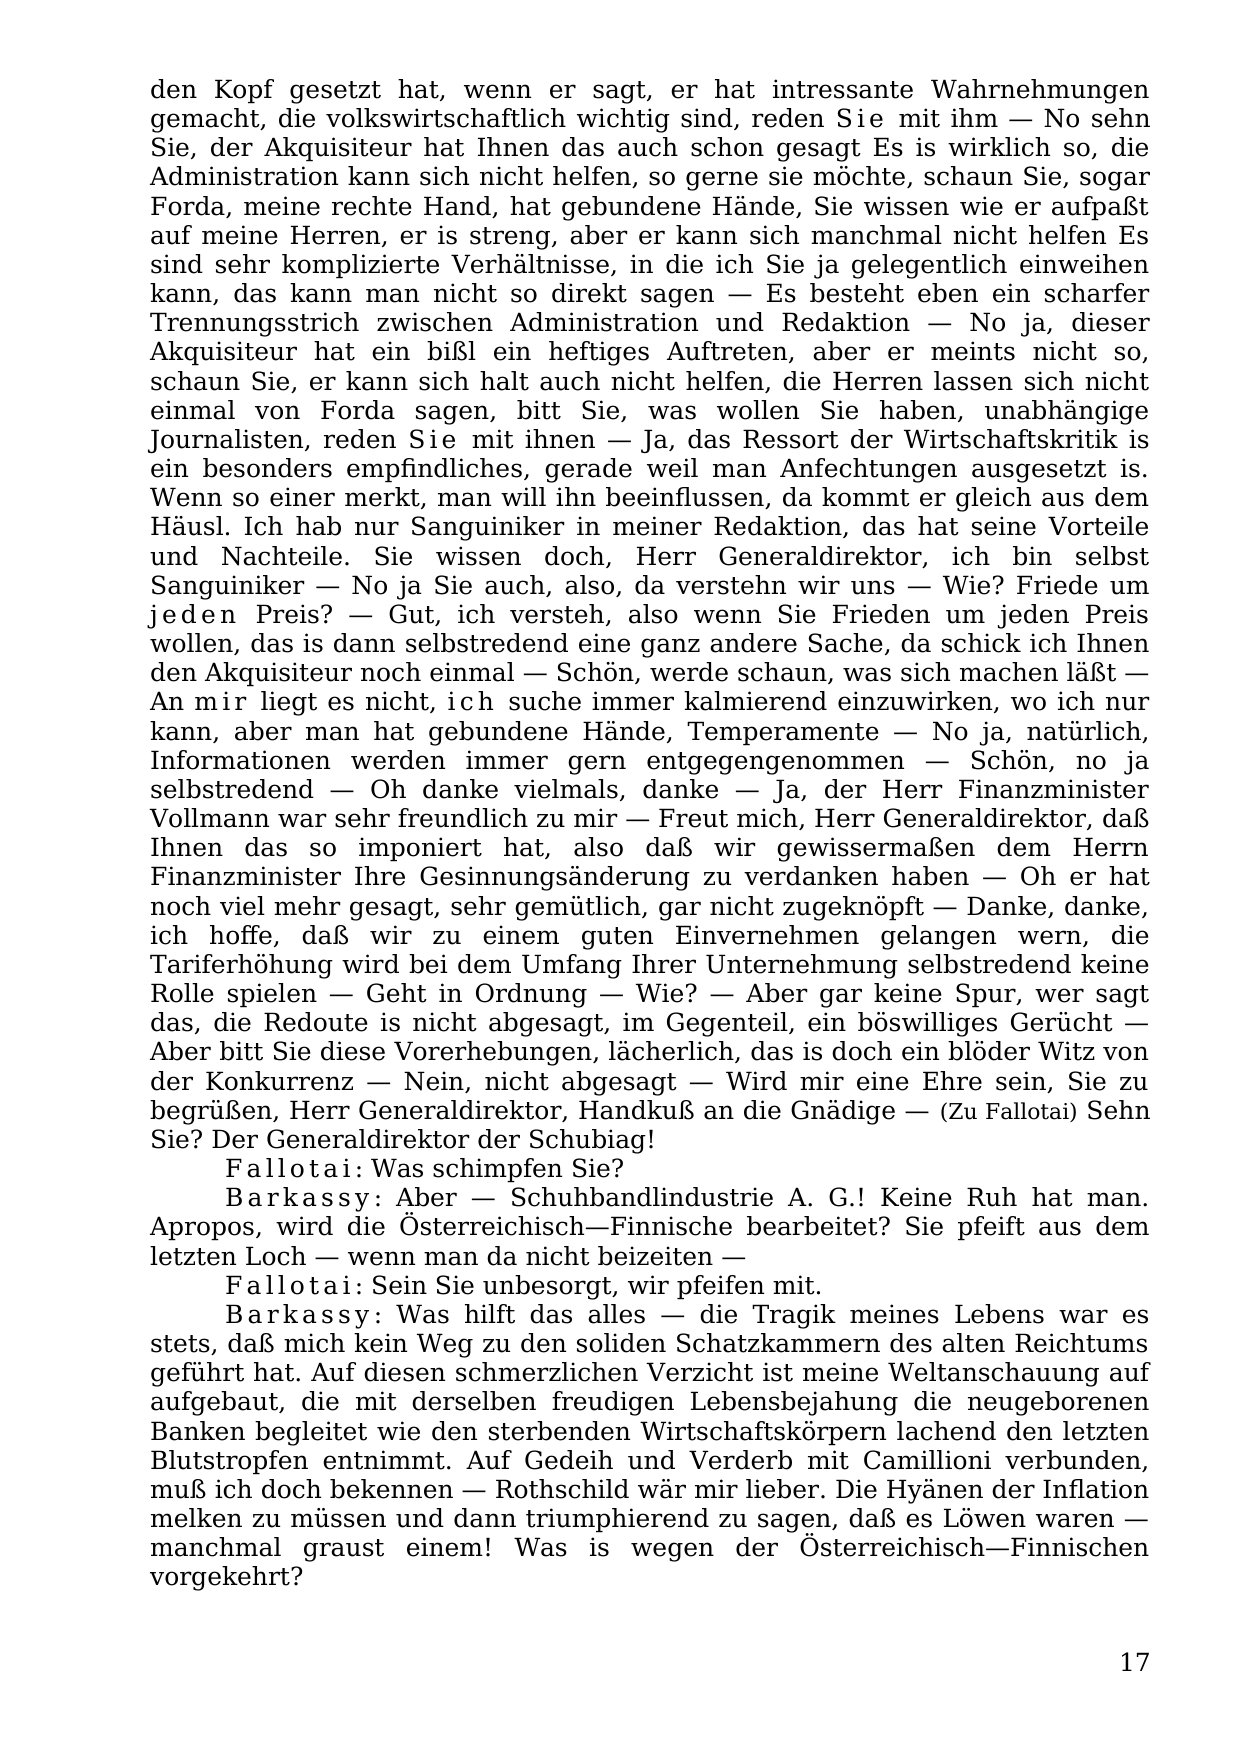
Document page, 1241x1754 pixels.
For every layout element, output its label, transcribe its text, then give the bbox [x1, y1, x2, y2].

text Barkassy: Aber — Schuhbandlindustrie A. G.! Keine Ruh hat man. Apropos, wird die Österreichisch—Finnische bearbeitet? Sie pfeift aus dem letzten Loch — wenn man da nicht beizeiten — [150, 1183, 1151, 1271]
text Fallotai: Was schimpfen Sie? [150, 1154, 1151, 1183]
text Barkassy: Was hilft das alles — die Tragik meines Lebens war es stets, daß mich kein Weg zu den soliden Schatzkammern des alten Reichtums geführt hat. Auf diesen schmerzlichen Verzicht ist meine Weltanschauung auf aufgebaut, die mit derselben freudigen Lebensbejahung die neugeborenen Banken begleitet wie den sterbenden Wirtschaftskörpern lachend den letzten Blutstropfen entnimmt. Auf Gedeih und Verderb mit Camillioni verbunden, muß ich doch bekennen — Rothschild wär mir lieber. Die Hyänen der Inflation melken zu müssen und dann triumphierend zu sagen, daß es Löwen waren —manchmal graust einem! Was is wegen der Österreichisch—Finnischen vorgekehrt? [150, 1300, 1151, 1592]
text den Kopf gesetzt hat, wenn er sagt, er hat intressante Wahrnehmungen gemacht, die volkswirtschaftlich wichtig sind, reden Sie mit ihm — No sehn Sie, der Akquisiteur hat Ihnen das auch schon gesagt Es is wirklich so, die Administration kann sich nicht helfen, so gerne sie möchte, schaun Sie, sogar Forda, meine rechte Hand, hat gebundene Hände, Sie wissen wie er aufpaßt auf meine Herren, er is streng, aber er kann sich manchmal nicht helfen Es sind sehr komplizierte Verhältnisse, in die ich Sie ja gelegentlich einweihen kann, das kann man nicht so direkt sagen — Es besteht eben ein scharfer Trennungsstrich zwischen Administration und Redaktion — No ja, dieser Akquisiteur hat ein bißl ein heftiges Auftreten, aber er meints nicht so, schaun Sie, er kann sich halt auch nicht helfen, die Herren lassen sich nicht einmal von Forda sagen, bitt Sie, was wollen Sie haben, unabhängige Journalisten, reden Sie mit ihnen — Ja, das Ressort der Wirtschaftskritik is ein besonders empfindliches, gerade weil man Anfechtungen ausgesetzt is. Wenn so einer merkt, man will ihn beeinflussen, da kommt er gleich aus dem Häusl. Ich hab nur Sanguiniker in meiner Redaktion, das hat seine Vorteile und Nachteile. Sie wissen doch, Herr Generaldirektor, ich bin selbst Sanguiniker — No ja Sie auch, also, da verstehn wir uns — Wie? Friede um jeden Preis? — Gut, ich versteh, also wenn Sie Frieden um jeden Preis wollen, das is dann selbstredend eine ganz andere Sache, da schick ich Ihnen den Akquisiteur noch einmal — Schön, werde schaun, was sich machen läßt — An mir liegt es nicht, ich suche immer kalmierend einzuwirken, wo ich nur kann, aber man hat gebundene Hände, Temperamente — No ja, natürlich, Informationen werden immer gern entgegengenommen — Schön, no ja selbstredend — Oh danke vielmals, danke — Ja, der Herr Finanzminister Vollmann war sehr freundlich zu mir — Freut mich, Herr Generaldirektor, daß Ihnen das so imponiert hat, also daß wir gewissermaßen dem Herrn Finanzminister Ihre Gesinnungsänderung zu verdanken haben — Oh er hat noch viel mehr gesagt, sehr gemütlich, gar nicht zugeknöpft — Danke, danke, ich hoffe, daß wir zu einem guten Einvernehmen gelangen wern, die Tariferhöhung wird bei dem Umfang Ihrer Unternehmung selbstredend keine Rolle spielen — Geht in Ordnung — Wie? — Aber gar keine Spur, wer sagt das, die Redoute is nicht abgesagt, im Gegenteil, ein böswilliges Gerücht — Aber bitt Sie diese Vorerhebungen, lächerlich, das is doch ein blöder Witz von der Konkurrenz — Nein, nicht abgesagt — Wird mir eine Ehre sein, Sie zu begrüßen, Herr Generaldirektor, Handkuß an die Gnädige — (Zu Fallotai) Sehn Sie? Der Generaldirektor der Schubiag! [150, 75, 1151, 1154]
text Fallotai: Sein Sie unbesorgt, wir pfeifen mit. [150, 1271, 1151, 1300]
